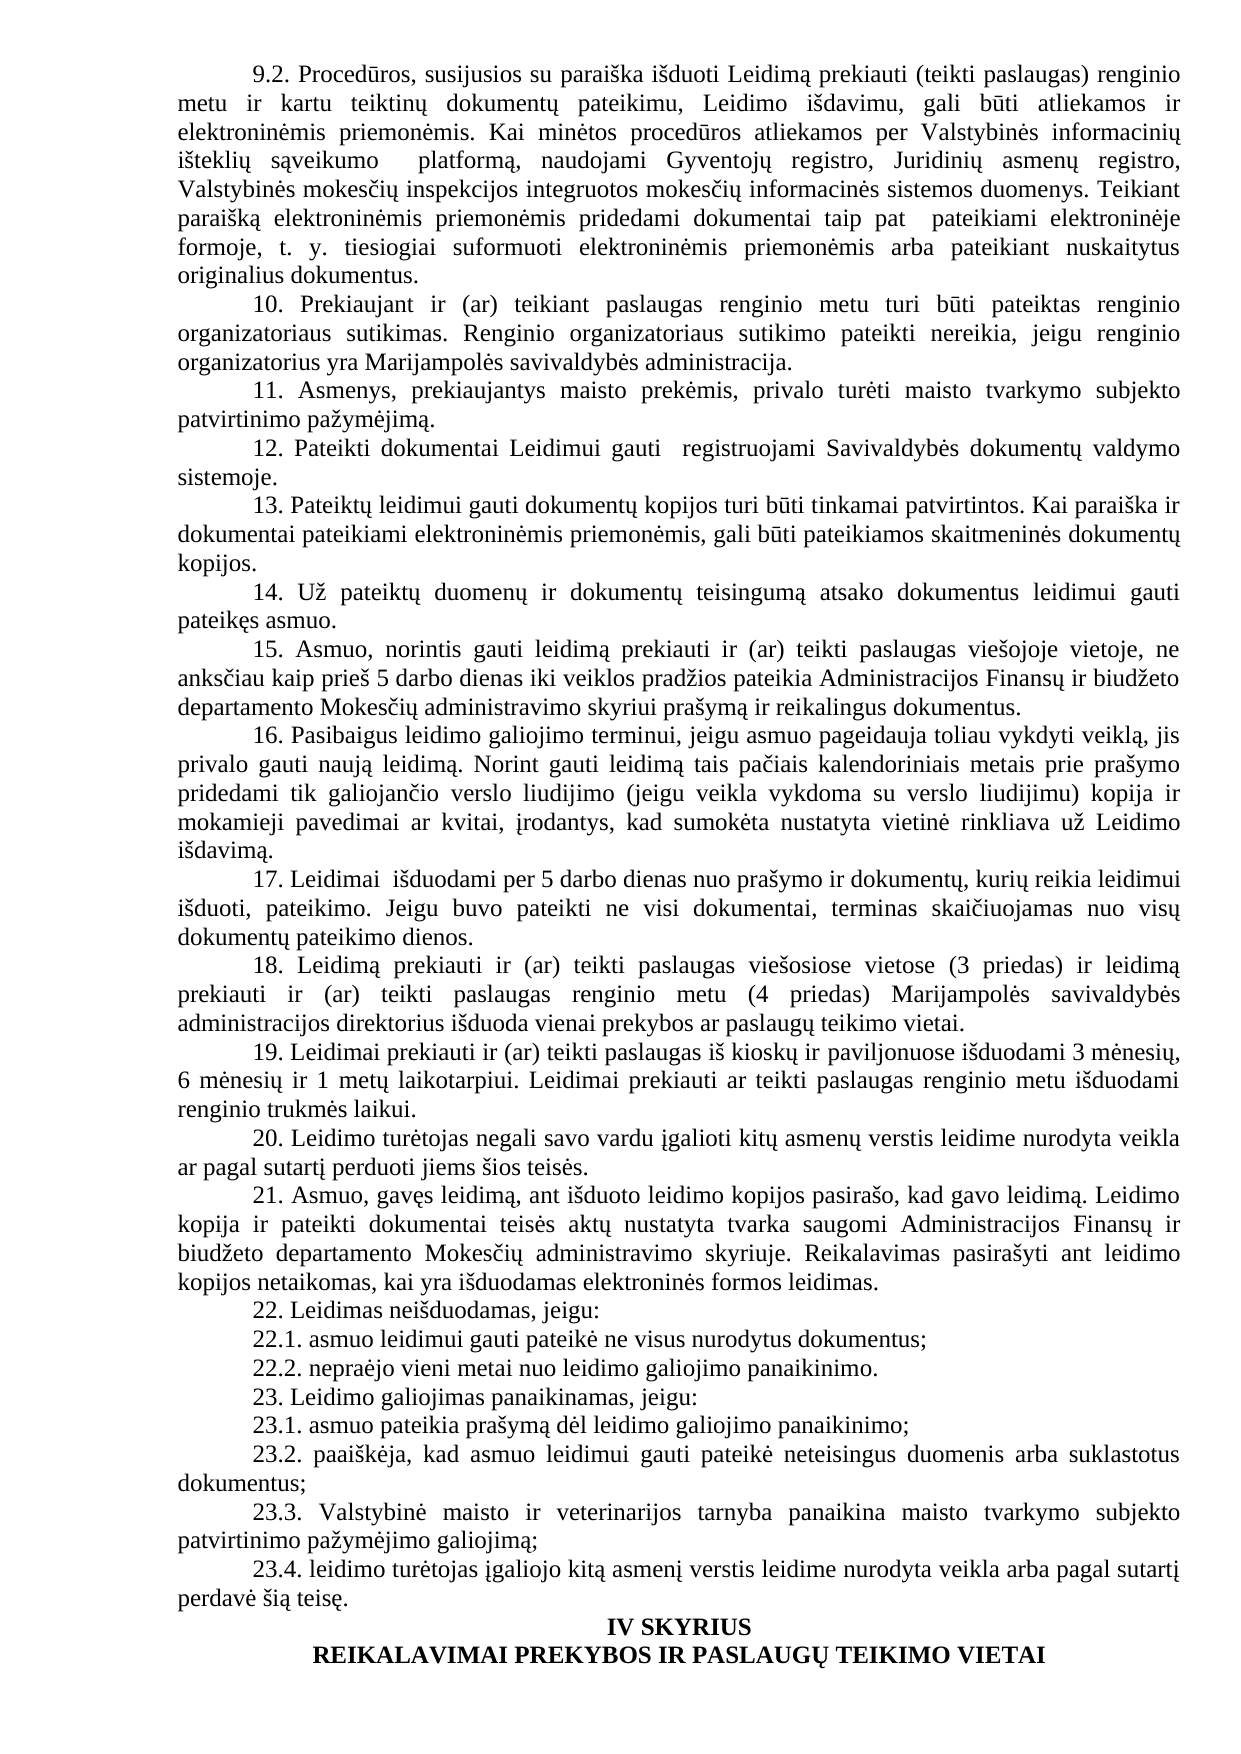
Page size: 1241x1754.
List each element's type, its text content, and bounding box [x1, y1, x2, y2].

text 22.1. asmuo leidimui gauti pateikė ne visus nurodytus dokumentus; [177, 1324, 1181, 1353]
text 14. Už pateiktų duomenų ir dokumentų teisingumą atsako dokumentus leidimui gauti pateikęs asmuo. [177, 577, 1181, 634]
text 9.2. Procedūros, susijusios su paraiška išduoti Leidimą prekiauti (teikti paslaugas) renginio metu ir kartu teiktinų dokumentų pateikimu, Leidimo išdavimu, gali būti atliekamos ir elektroninėmis priemonėmis. Kai minėtos procedūros atliekamos per Valstybinės informacinių išteklių sąveikumo platformą, naudojami Gyventojų registro, Juridinių asmenų registro, Valstybinės mokesčių inspekcijos integruotos mokesčių informacinės sistemos duomenys. Teikiant paraišką elektroninėmis priemonėmis pridedami dokumentai taip pat pateikiami elektroninėje formoje, t. y. tiesiogiai suformuoti elektroninėmis priemonėmis arba pateikiant nuskaitytus originalius dokumentus. [177, 59, 1181, 289]
text 21. Asmuo, gavęs leidimą, ant išduoto leidimo kopijos pasirašo, kad gavo leidimą. Leidimo kopija ir pateikti dokumentai teisės aktų nustatyta tvarka saugomi Administracijos Finansų ir biudžeto departamento Mokesčių administravimo skyriuje. Reikalavimas pasirašyti ant leidimo kopijos netaikomas, kai yra išduodamas elektroninės formos leidimas. [177, 1180, 1181, 1295]
text 19. Leidimai prekiauti ir (ar) teikti paslaugas iš kioskų ir paviljonuose išduodami 3 mėnesių, 6 mėnesių ir 1 metų laikotarpiui. Leidimai prekiauti ar teikti paslaugas renginio metu išduodami renginio trukmės laikui. [177, 1037, 1181, 1123]
text 23. Leidimo galiojimas panaikinamas, jeigu: [177, 1382, 1181, 1410]
text 23.1. asmuo pateikia prašymą dėl leidimo galiojimo panaikinimo; [177, 1410, 1181, 1439]
text 12. Pateikti dokumentai Leidimui gauti registruojami Savivaldybės dokumentų valdymo sistemoje. [177, 433, 1181, 490]
text 15. Asmuo, norintis gauti leidimą prekiauti ir (ar) teikti paslaugas viešojoje vietoje, ne anksčiau kaip prieš 5 darbo dienas iki veiklos pradžios pateikia Administracijos Finansų ir biudžeto departamento Mokesčių administravimo skyriui prašymą ir reikalingus dokumentus. [177, 634, 1181, 720]
text 22.2. nepraėjo vieni metai nuo leidimo galiojimo panaikinimo. [177, 1353, 1181, 1382]
text IV SKYRIUS [177, 1612, 1181, 1640]
text 16. Pasibaigus leidimo galiojimo terminui, jeigu asmuo pageidauja toliau vykdyti veiklą, jis privalo gauti naują leidimą. Norint gauti leidimą tais pačiais kalendoriniais metais prie prašymo pridedami tik galiojančio verslo liudijimo (jeigu veikla vykdoma su verslo liudijimu) kopija ir mokamieji pavedimai ar kvitai, įrodantys, kad sumokėta nustatyta vietinė rinkliava už Leidimo išdavimą. [177, 720, 1181, 864]
text 23.2. paaiškėja, kad asmuo leidimui gauti pateikė neteisingus duomenis arba suklastotus dokumentus; [177, 1439, 1181, 1497]
text 18. Leidimą prekiauti ir (ar) teikti paslaugas viešosiose vietose (3 priedas) ir leidimą prekiauti ir (ar) teikti paslaugas renginio metu (4 priedas) Marijampolės savivaldybės administracijos direktorius išduoda vienai prekybos ar paslaugų teikimo vietai. [177, 950, 1181, 1037]
text 23.3. Valstybinė maisto ir veterinarijos tarnyba panaikina maisto tvarkymo subjekto patvirtinimo pažymėjimo galiojimą; [177, 1497, 1181, 1554]
text 13. Pateiktų leidimui gauti dokumentų kopijos turi būti tinkamai patvirtintos. Kai paraiška ir dokumentai pateikiami elektroninėmis priemonėmis, gali būti pateikiamos skaitmeninės dokumentų kopijos. [177, 490, 1181, 577]
text REIKALAVIMAI PREKYBOS IR PASLAUGŲ TEIKIMO VIETAI [177, 1640, 1181, 1669]
text 10. Prekiaujant ir (ar) teikiant paslaugas renginio metu turi būti pateiktas renginio organizatoriaus sutikimas. Renginio organizatoriaus sutikimo pateikti nereikia, jeigu renginio organizatorius yra Marijampolės savivaldybės administracija. [177, 289, 1181, 375]
text 23.4. leidimo turėtojas įgaliojo kitą asmenį verstis leidime nurodyta veikla arba pagal sutartį perdavė šią teisę. [177, 1554, 1181, 1612]
text 20. Leidimo turėtojas negali savo vardu įgalioti kitų asmenų verstis leidime nurodyta veikla ar pagal sutartį perduoti jiems šios teisės. [177, 1123, 1181, 1180]
text 22. Leidimas neišduodamas, jeigu: [177, 1295, 1181, 1324]
text 11. Asmenys, prekiaujantys maisto prekėmis, privalo turėti maisto tvarkymo subjekto patvirtinimo pažymėjimą. [177, 375, 1181, 433]
text 17. Leidimai išduodami per 5 darbo dienas nuo prašymo ir dokumentų, kurių reikia leidimui išduoti, pateikimo. Jeigu buvo pateikti ne visi dokumentai, terminas skaičiuojamas nuo visų dokumentų pateikimo dienos. [177, 864, 1181, 950]
